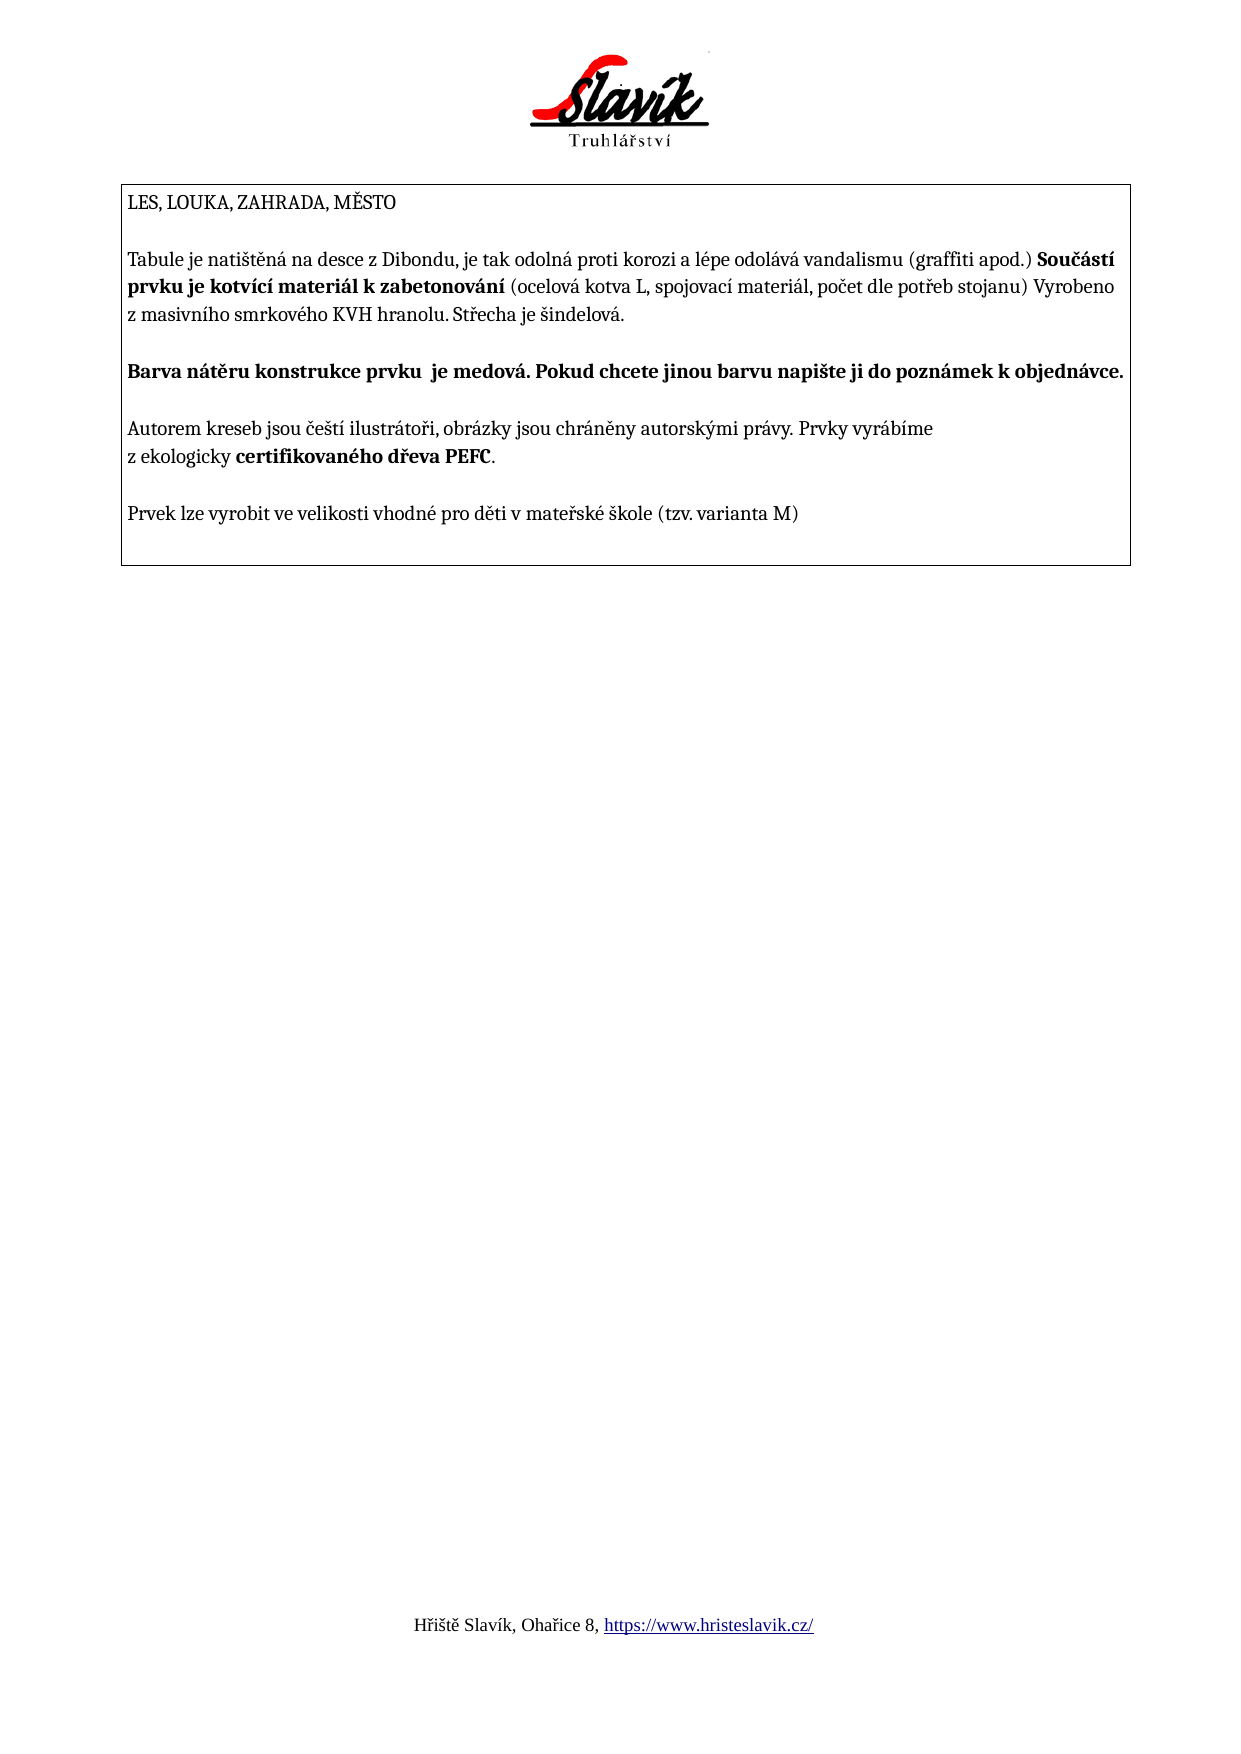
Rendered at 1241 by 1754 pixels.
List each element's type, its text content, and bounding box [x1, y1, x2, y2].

picture [527, 50, 710, 149]
table_cell LES, LOUKA, ZAHRADA, MĚSTO Tabule je natištěná na desce z Dibondu, je tak odolná proti korozi a lépe odolává vandalismu (graffiti apod.) Součástí prvku je kotvící materiál k zabetonování (ocelová kotva L, spojovací materiál, počet dle potřeb stojanu) Vyrobeno z masivního smrkového KVH hranolu. Střecha je šindelová. Barva nátěru konstrukce prvku je medová. Pokud chcete jinou barvu napište ji do poznámek k objednávce. Autorem kreseb jsou čeští ilustrátoři, obrázky jsou chráněny autorskými právy. Prvky vyrábíme z ekologicky certifikovaného dřeva PEFC. Prvek lze vyrobit ve velikosti vhodné pro děti v mateřské škole (tzv. varianta M) [122, 185, 1130, 564]
